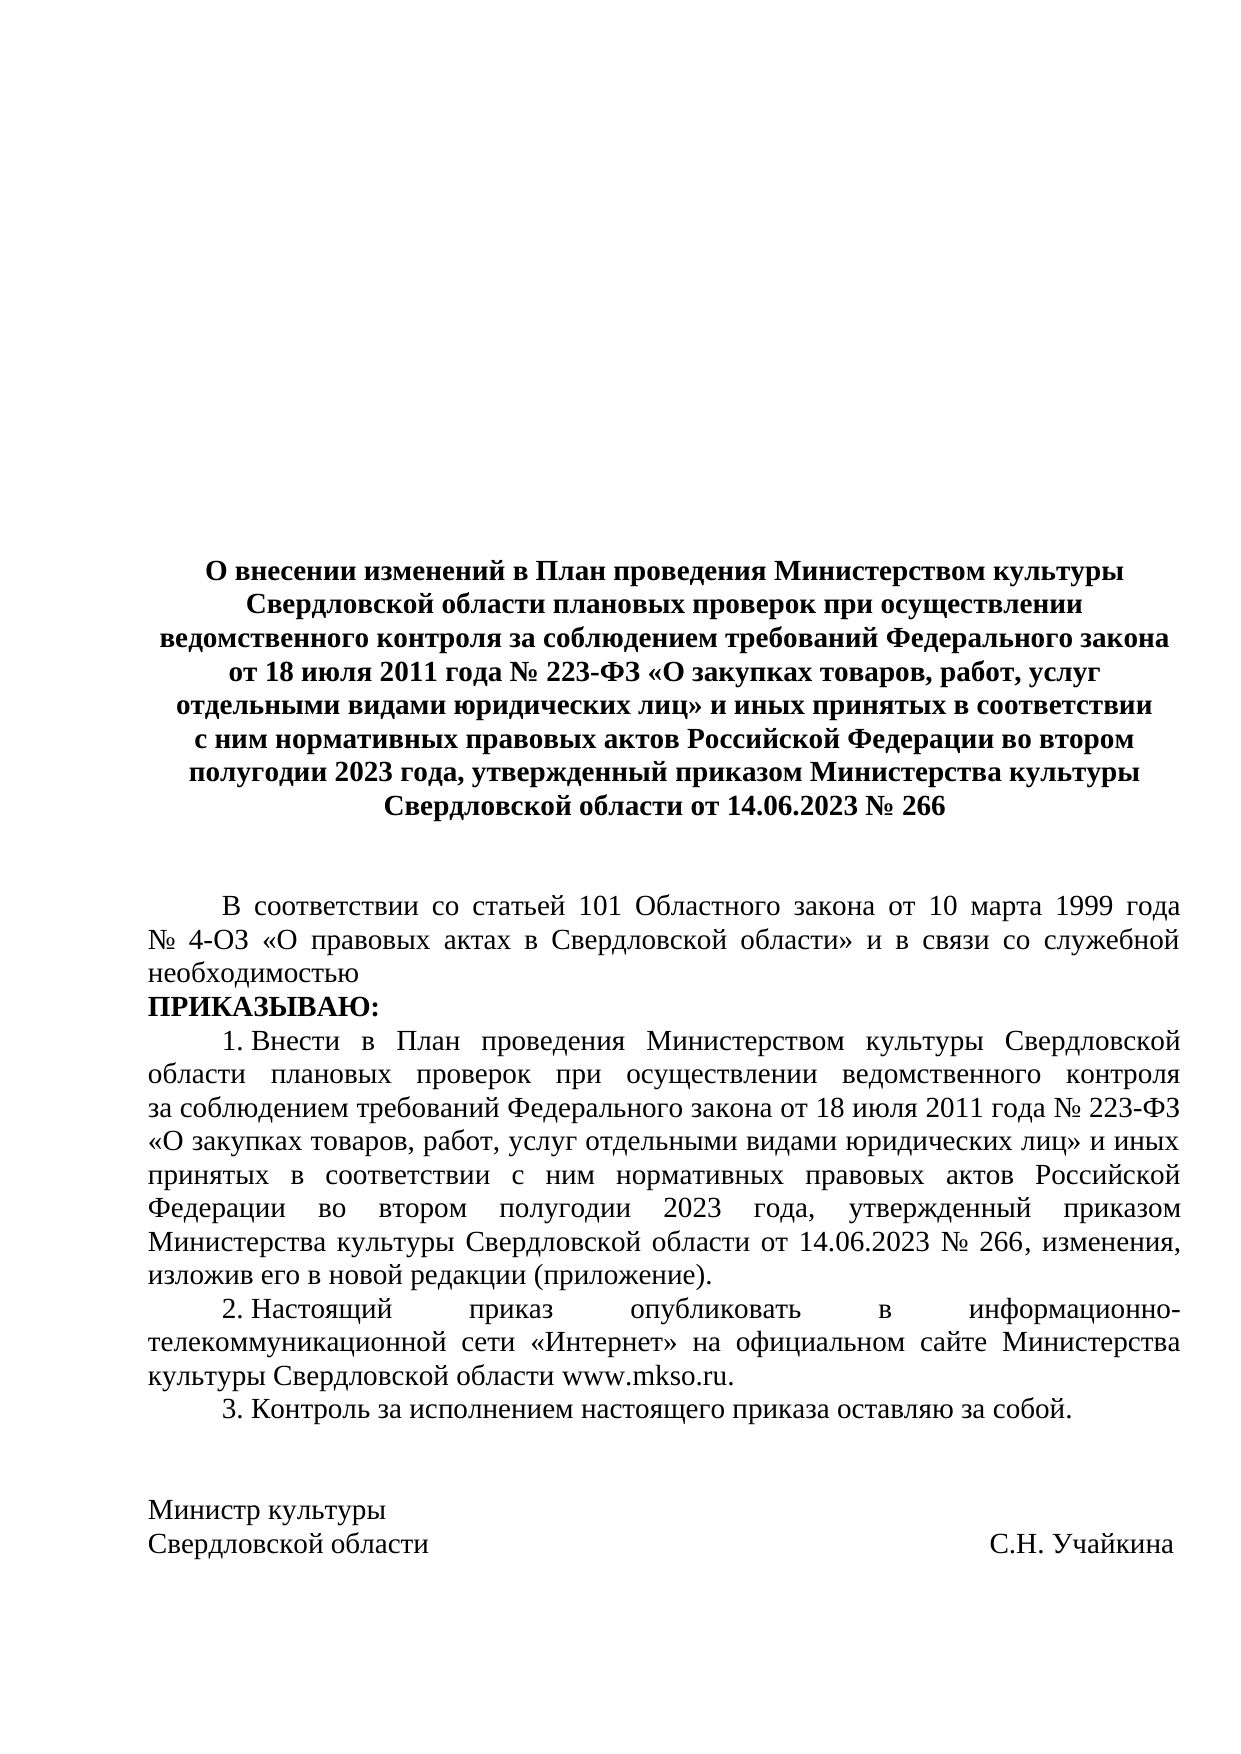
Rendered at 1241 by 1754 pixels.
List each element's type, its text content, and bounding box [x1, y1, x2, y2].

text В соответствии со статьей 101 Областного закона от 10 марта 1999 года № 4-ОЗ «О правовых актах в Свердловской области» и в связи со служебной необходимостью [148, 888, 1181, 989]
text О внесении изменений в План проведения Министерством культуры Свердловской области плановых проверок при осуществлении ведомственного контроля за соблюдением требований Федерального закона от 18 июля 2011 года № 223-ФЗ «О закупках товаров, работ, услуг отдельными видами юридических лиц» и иных принятых в соответствии с ним нормативных правовых актов Российской Федерации во втором полугодии 2023 года, утвержденный приказом Министерства культуры Свердловской области от 14.06.2023 № 266 [148, 553, 1181, 821]
text Министр культуры [148, 1492, 1181, 1526]
text 1. Внести в План проведения Министерством культуры Свердловской области плановых проверок при осуществлении ведомственного контроля за соблюдением требований Федерального закона от 18 июля 2011 года № 223-ФЗ «О закупках товаров, работ, услуг отдельными видами юридических лиц» и иных принятых в соответствии с ним нормативных правовых актов Российской Федерации во втором полугодии 2023 года, утвержденный приказом Министерства культуры Свердловской области от 14.06.2023 № 266, изменения, изложив его в новой редакции (приложение). [148, 1023, 1181, 1291]
text 3. Контроль за исполнением настоящего приказа оставляю за собой. [148, 1392, 1181, 1425]
text 2. Настоящий приказ опубликовать в информационно-телекоммуникационной сети «Интернет» на официальном сайте Министерства культуры Свердловской области www.mkso.ru. [148, 1291, 1181, 1392]
text Свердловской области С.Н. Учайкина [148, 1526, 1181, 1559]
text ПРИКАЗЫВАЮ: [148, 989, 1181, 1023]
